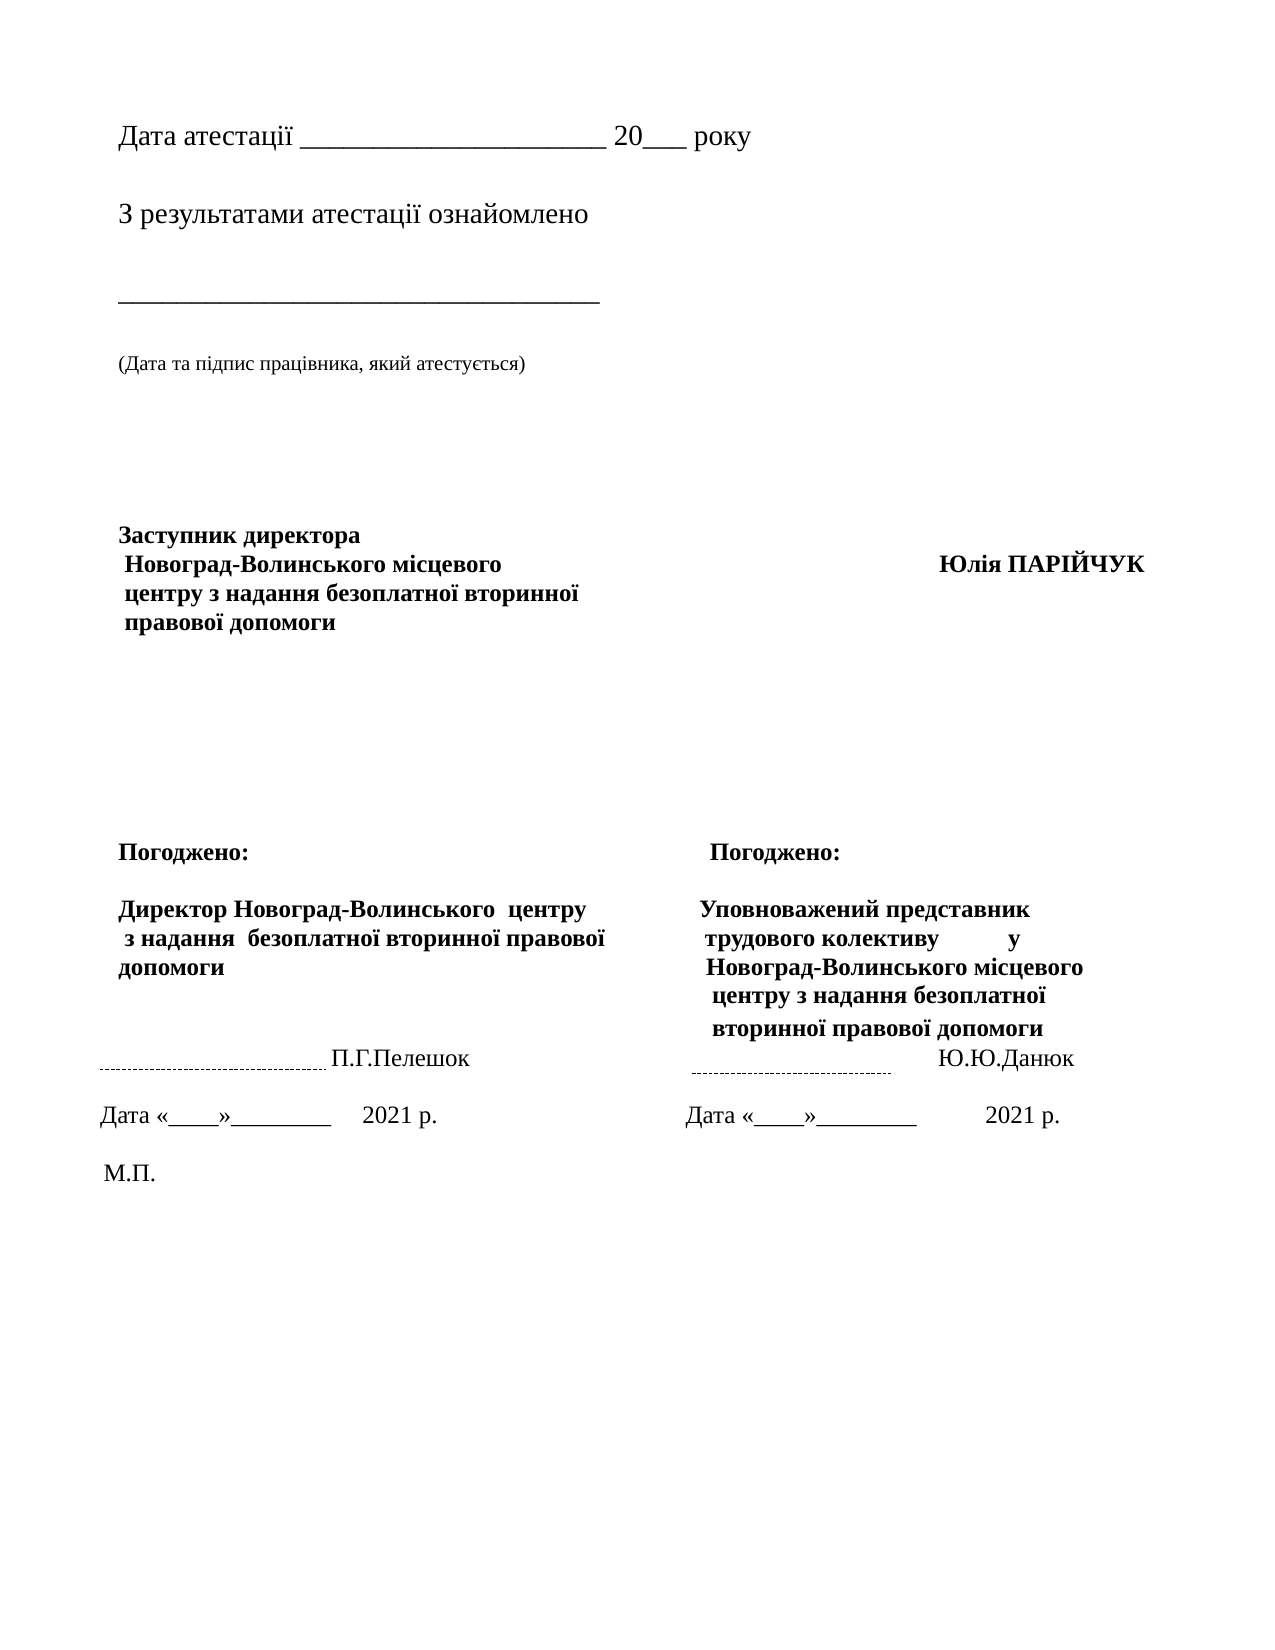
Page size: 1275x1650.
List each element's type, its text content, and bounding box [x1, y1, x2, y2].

text Заступник директора [118, 520, 1157, 549]
text правової допомоги [118, 607, 1157, 635]
text Дата атестації _____________________ 20___ року [118, 118, 1157, 152]
text Директор Новоград-Волинського центру Уповноважений представник [118, 894, 1157, 923]
table_cell Дата «____»________ 2021 р. [605, 1100, 1085, 1129]
text _________________________________ [118, 273, 1157, 307]
table_header П.Г.Пелешок [89, 1043, 605, 1100]
text центру з надання безоплатної вторинної [118, 578, 1157, 607]
table_header Ю.Ю.Данюк [605, 1043, 1085, 1100]
text Погоджено: Погоджено: [118, 837, 1157, 865]
table_cell Дата «____»________ 2021 р. [89, 1100, 605, 1129]
text М.П. [103, 1158, 1157, 1186]
text Новоград-Волинського місцевого Юлія ПАРІЙЧУК [118, 549, 1157, 578]
text центру з надання безоплатної [118, 980, 1157, 1009]
text (Дата та підпис працівника, який атестується) [118, 351, 1157, 375]
text З результатами атестації ознайомлено [118, 196, 1157, 229]
text вторинної правової допомоги [118, 1009, 1157, 1043]
text з надання безоплатної вторинної правової трудового колективу у допомоги Новоград-Волинського місцевого [118, 923, 1157, 980]
